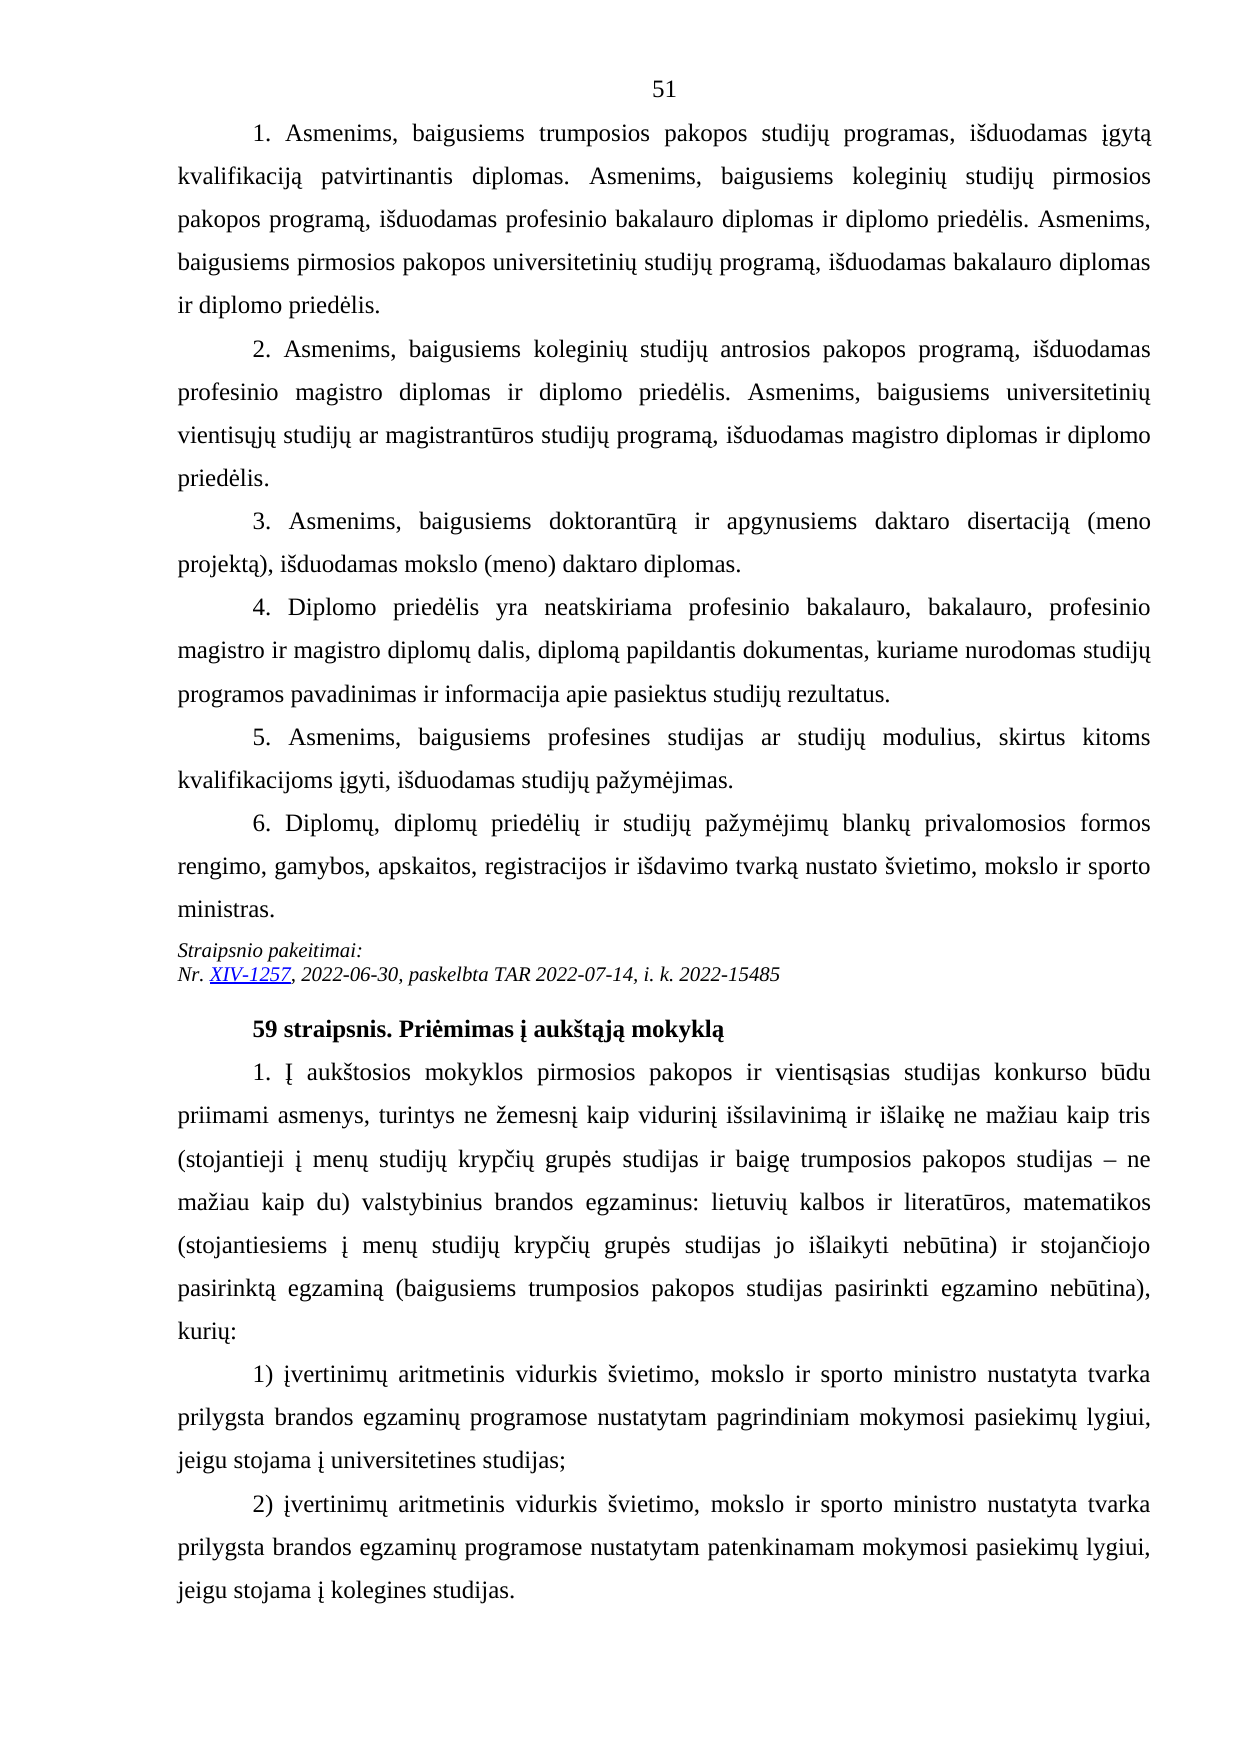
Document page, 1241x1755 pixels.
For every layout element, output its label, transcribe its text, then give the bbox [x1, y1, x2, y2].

text 5. Asmenims, baigusiems profesines studijas ar studijų modulius, skirtus kitoms kvalifikacijoms įgyti, išduodamas studijų pažymėjimas. [177, 722, 1152, 794]
text 4. Diplomo priedėlis yra neatskiriama profesinio bakalauro, bakalauro, profesinio magistro ir magistro diplomų dalis, diplomą papildantis dokumentas, kuriame nurodomas studijų programos pavadinimas ir informacija apie pasiektus studijų rezultatus. [177, 592, 1152, 707]
text 3. Asmenims, baigusiems doktorantūrą ir apgynusiems daktaro disertaciją (meno projektą), išduodamas mokslo (meno) daktaro diplomas. [177, 506, 1152, 578]
text 6. Diplomų, diplomų priedėlių ir studijų pažymėjimų blankų privalomosios formos rengimo, gamybos, apskaitos, registracijos ir išdavimo tvarką nustato švietimo, mokslo ir sporto ministras. [177, 808, 1152, 923]
text 1. Į aukštosios mokyklos pirmosios pakopos ir vientisąsias studijas konkurso būdu priimami asmenys, turintys ne žemesnį kaip vidurinį išsilavinimą ir išlaikę ne mažiau kaip tris (stojantieji į menų studijų krypčių grupės studijas ir baigę trumposios pakopos studijas – ne mažiau kaip du) valstybinius brandos egzaminus: lietuvių kalbos ir literatūros, matematikos (stojantiesiems į menų studijų krypčių grupės studijas jo išlaikyti nebūtina) ir stojančiojo pasirinktą egzaminą (baigusiems trumposios pakopos studijas pasirinkti egzamino nebūtina), kurių: [177, 1057, 1152, 1345]
text 2. Asmenims, baigusiems koleginių studijų antrosios pakopos programą, išduodamas profesinio magistro diplomas ir diplomo priedėlis. Asmenims, baigusiems universitetinių vientisųjų studijų ar magistrantūros studijų programą, išduodamas magistro diplomas ir diplomo priedėlis. [177, 334, 1152, 492]
text 59 straipsnis. Priėmimas į aukštąją mokyklą [177, 1014, 1152, 1043]
text 1. Asmenims, baigusiems trumposios pakopos studijų programas, išduodamas įgytą kvalifikaciją patvirtinantis diplomas. Asmenims, baigusiems koleginių studijų pirmosios pakopos programą, išduodamas profesinio bakalauro diplomas ir diplomo priedėlis. Asmenims, baigusiems pirmosios pakopos universitetinių studijų programą, išduodamas bakalauro diplomas ir diplomo priedėlis. [177, 118, 1152, 319]
text 2) įvertinimų aritmetinis vidurkis švietimo, mokslo ir sporto ministro nustatyta tvarka prilygsta brandos egzaminų programose nustatytam patenkinamam mokymosi pasiekimų lygiui, jeigu stojama į kolegines studijas. [177, 1489, 1152, 1604]
text Straipsnio pakeitimai: [177, 937, 1152, 962]
text Nr. XIV-1257, 2022-06-30, paskelbta TAR 2022-07-14, i. k. 2022-15485 [177, 962, 1152, 986]
text 1) įvertinimų aritmetinis vidurkis švietimo, mokslo ir sporto ministro nustatyta tvarka prilygsta brandos egzaminų programose nustatytam pagrindiniam mokymosi pasiekimų lygiui, jeigu stojama į universitetines studijas; [177, 1359, 1152, 1474]
